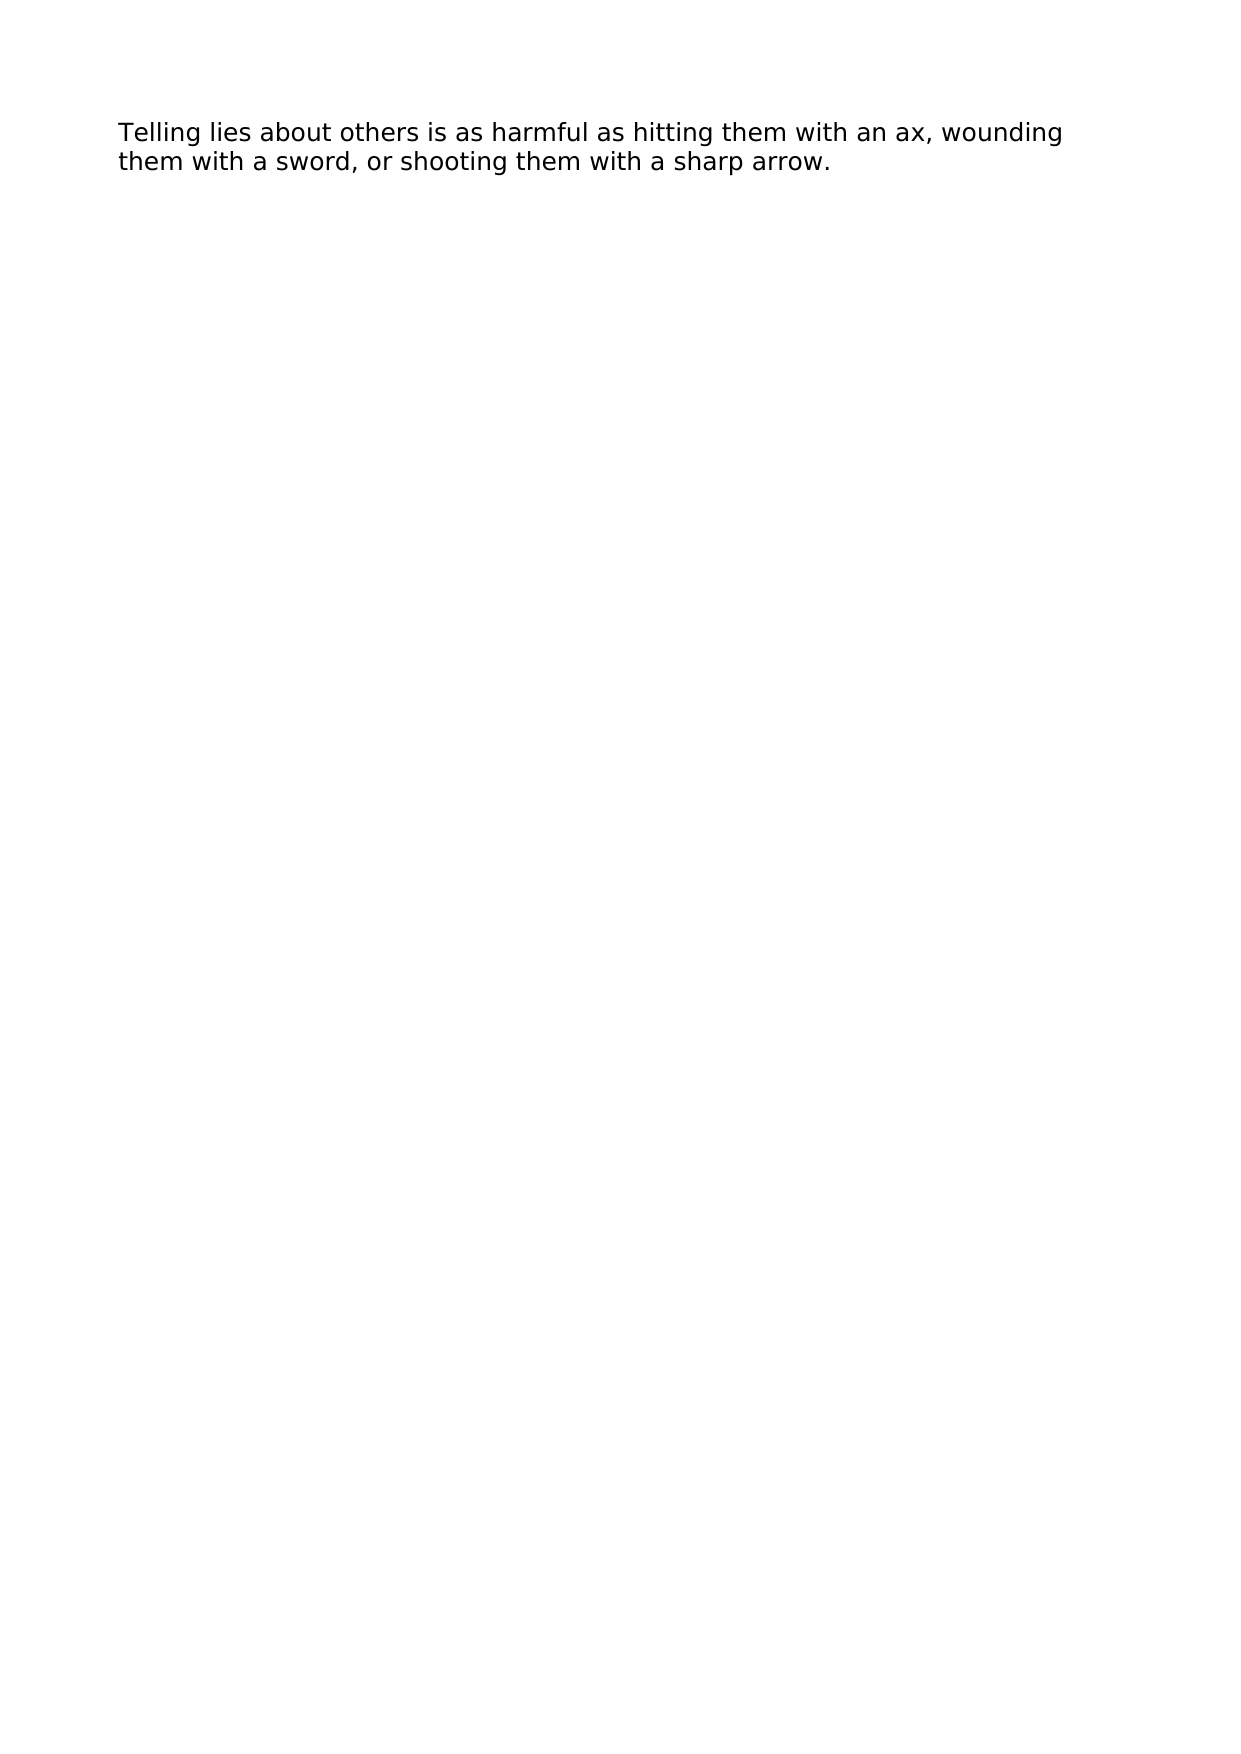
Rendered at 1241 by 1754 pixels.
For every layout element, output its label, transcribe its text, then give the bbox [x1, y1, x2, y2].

text Telling lies about others is as harmful as hitting them with an ax, wounding them with a sword, or shooting them with a sharp arrow. [118, 118, 1122, 176]
